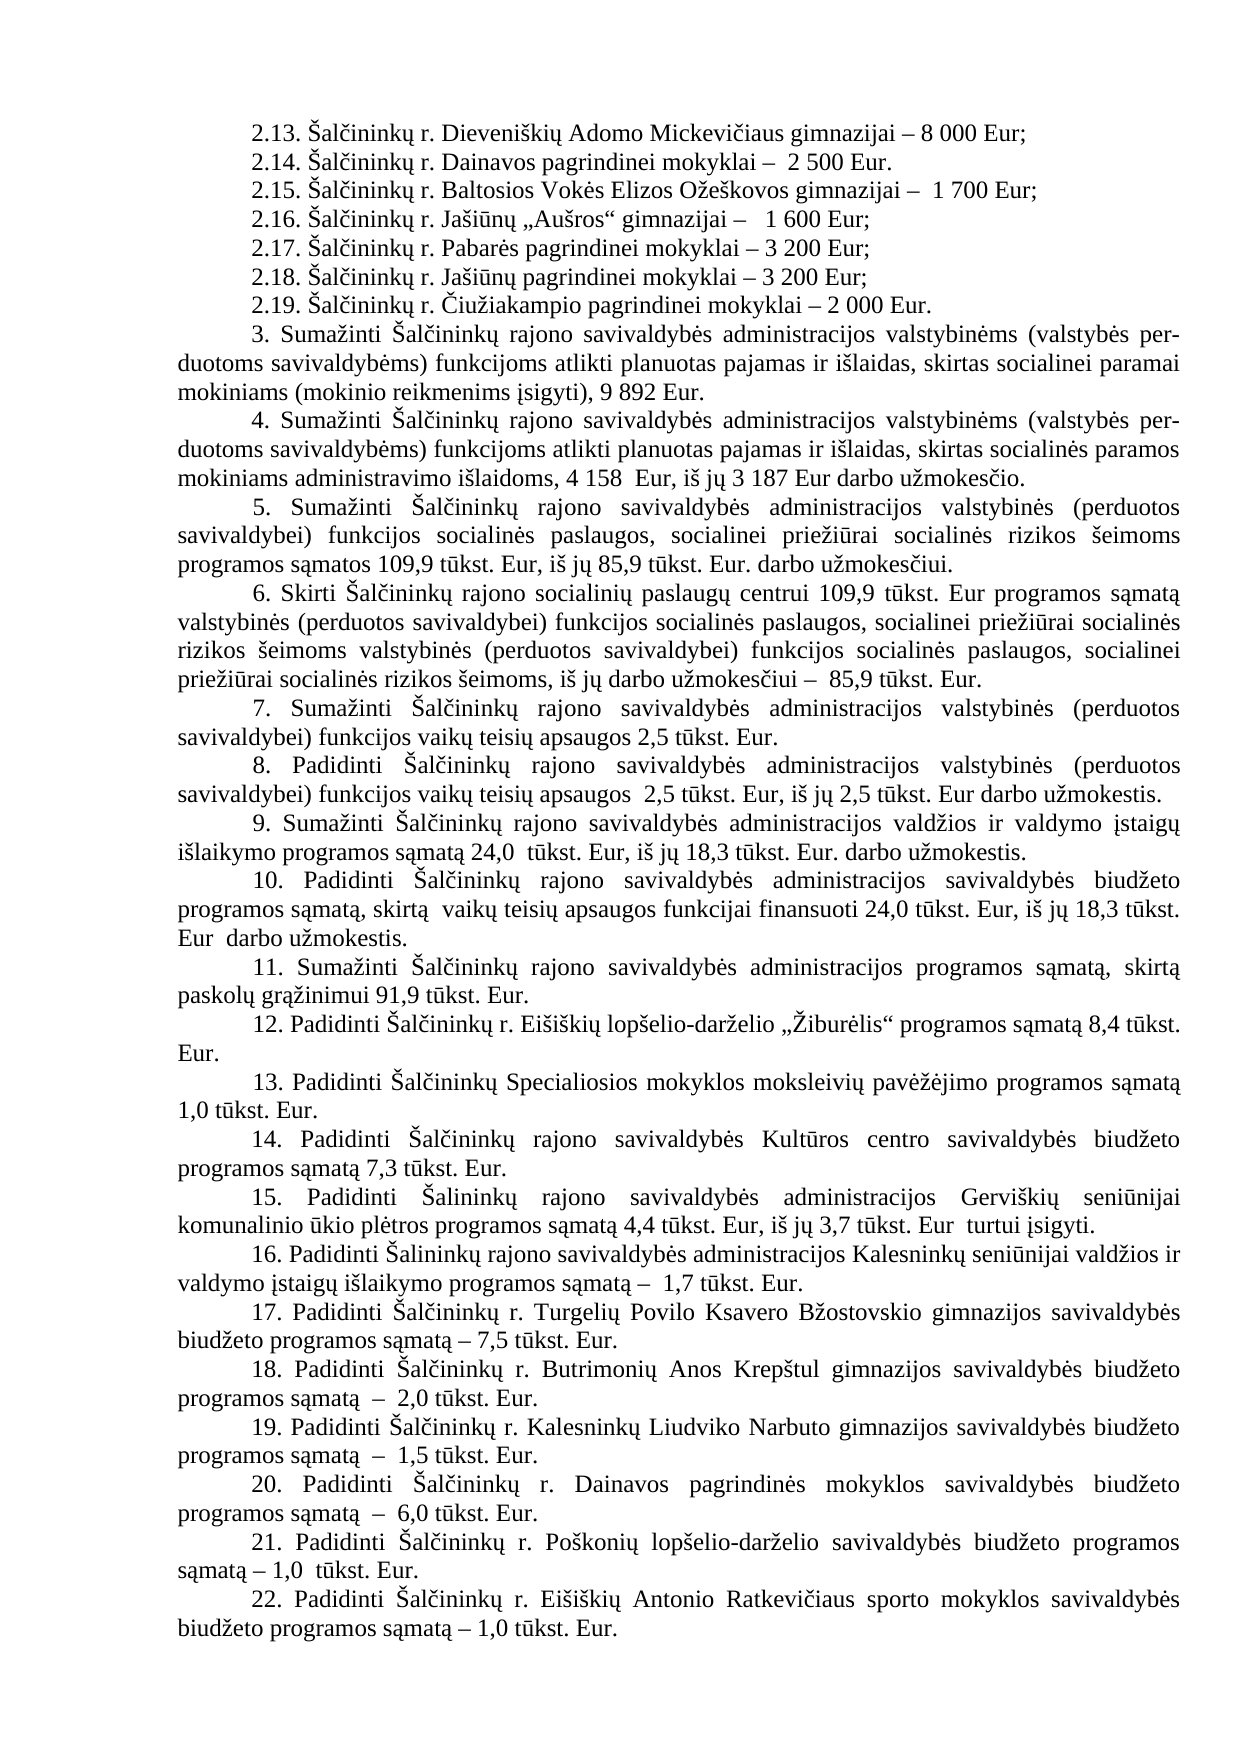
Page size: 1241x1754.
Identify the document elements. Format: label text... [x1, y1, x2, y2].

text 8. Padidinti Šalčininkų rajono savivaldybės administracijos valstybinės (perduotos savivaldybei) funkcijos vaikų teisių apsaugos 2,5 tūkst. Eur, iš jų 2,5 tūkst. Eur darbo užmokestis. [177, 751, 1181, 808]
text 11. Sumažinti Šalčininkų rajono savivaldybės administracijos programos sąmatą, skirtą paskolų grąžinimui 91,9 tūkst. Eur. [177, 952, 1181, 1009]
text 4. Sumažinti Šalčininkų rajono savivaldybės administracijos valstybinėms (valstybės per-duotoms savivaldybėms) funkcijoms atlikti planuotas pajamas ir išlaidas, skirtas socialinės paramos mokiniams administravimo išlaidoms, 4 158 Eur, iš jų 3 187 Eur darbo užmokesčio. [177, 406, 1181, 492]
text 21. Padidinti Šalčininkų r. Poškonių lopšelio-darželio savivaldybės biudžeto programos sąmatą – 1,0 tūkst. Eur. [177, 1527, 1181, 1584]
text 7. Sumažinti Šalčininkų rajono savivaldybės administracijos valstybinės (perduotos savivaldybei) funkcijos vaikų teisių apsaugos 2,5 tūkst. Eur. [177, 693, 1181, 751]
text 3. Sumažinti Šalčininkų rajono savivaldybės administracijos valstybinėms (valstybės per-duotoms savivaldybėms) funkcijoms atlikti planuotas pajamas ir išlaidas, skirtas socialinei paramai mokiniams (mokinio reikmenims įsigyti), 9 892 Eur. [177, 319, 1181, 406]
text 15. Padidinti Šalininkų rajono savivaldybės administracijos Gerviškių seniūnijai komunalinio ūkio plėtros programos sąmatą 4,4 tūkst. Eur, iš jų 3,7 tūkst. Eur turtui įsigyti. [177, 1182, 1181, 1239]
text 2.17. Šalčininkų r. Pabarės pagrindinei mokyklai – 3 200 Eur; [177, 233, 1181, 262]
text 16. Padidinti Šalininkų rajono savivaldybės administracijos Kalesninkų seniūnijai valdžios ir valdymo įstaigų išlaikymo programos sąmatą – 1,7 tūkst. Eur. [177, 1239, 1181, 1297]
text 2.16. Šalčininkų r. Jašiūnų „Aušros“ gimnazijai – 1 600 Eur; [177, 204, 1181, 233]
text 14. Padidinti Šalčininkų rajono savivaldybės Kultūros centro savivaldybės biudžeto programos sąmatą 7,3 tūkst. Eur. [177, 1124, 1181, 1182]
text 2.18. Šalčininkų r. Jašiūnų pagrindinei mokyklai – 3 200 Eur; [177, 262, 1181, 291]
text 5. Sumažinti Šalčininkų rajono savivaldybės administracijos valstybinės (perduotos savivaldybei) funkcijos socialinės paslaugos, socialinei priežiūrai socialinės rizikos šeimoms programos sąmatos 109,9 tūkst. Eur, iš jų 85,9 tūkst. Eur. darbo užmokesčiui. [177, 492, 1181, 578]
text 2.15. Šalčininkų r. Baltosios Vokės Elizos Ožeškovos gimnazijai – 1 700 Eur; [177, 176, 1181, 204]
text 17. Padidinti Šalčininkų r. Turgelių Povilo Ksavero Bžostovskio gimnazijos savivaldybės biudžeto programos sąmatą – 7,5 tūkst. Eur. [177, 1297, 1181, 1354]
text 22. Padidinti Šalčininkų r. Eišiškių Antonio Ratkevičiaus sporto mokyklos savivaldybės biudžeto programos sąmatą – 1,0 tūkst. Eur. [177, 1584, 1181, 1642]
text 10. Padidinti Šalčininkų rajono savivaldybės administracijos savivaldybės biudžeto programos sąmatą, skirtą vaikų teisių apsaugos funkcijai finansuoti 24,0 tūkst. Eur, iš jų 18,3 tūkst. Eur darbo užmokestis. [177, 866, 1181, 952]
text 13. Padidinti Šalčininkų Specialiosios mokyklos moksleivių pavėžėjimo programos sąmatą 1,0 tūkst. Eur. [177, 1067, 1181, 1124]
text 18. Padidinti Šalčininkų r. Butrimonių Anos Krepštul gimnazijos savivaldybės biudžeto programos sąmatą – 2,0 tūkst. Eur. [177, 1354, 1181, 1412]
text 6. Skirti Šalčininkų rajono socialinių paslaugų centrui 109,9 tūkst. Eur programos sąmatą valstybinės (perduotos savivaldybei) funkcijos socialinės paslaugos, socialinei priežiūrai socialinės rizikos šeimoms valstybinės (perduotos savivaldybei) funkcijos socialinės paslaugos, socialinei priežiūrai socialinės rizikos šeimoms, iš jų darbo užmokesčiui – 85,9 tūkst. Eur. [177, 578, 1181, 693]
text 12. Padidinti Šalčininkų r. Eišiškių lopšelio-darželio „Žiburėlis“ programos sąmatą 8,4 tūkst. Eur. [177, 1009, 1181, 1067]
text 19. Padidinti Šalčininkų r. Kalesninkų Liudviko Narbuto gimnazijos savivaldybės biudžeto programos sąmatą – 1,5 tūkst. Eur. [177, 1412, 1181, 1469]
text 2.13. Šalčininkų r. Dieveniškių Adomo Mickevičiaus gimnazijai – 8 000 Eur; [177, 118, 1181, 147]
text 2.19. Šalčininkų r. Čiužiakampio pagrindinei mokyklai – 2 000 Eur. [177, 291, 1181, 319]
text 2.14. Šalčininkų r. Dainavos pagrindinei mokyklai – 2 500 Eur. [177, 147, 1181, 176]
text 9. Sumažinti Šalčininkų rajono savivaldybės administracijos valdžios ir valdymo įstaigų išlaikymo programos sąmatą 24,0 tūkst. Eur, iš jų 18,3 tūkst. Eur. darbo užmokestis. [177, 808, 1181, 866]
text 20. Padidinti Šalčininkų r. Dainavos pagrindinės mokyklos savivaldybės biudžeto programos sąmatą – 6,0 tūkst. Eur. [177, 1469, 1181, 1527]
